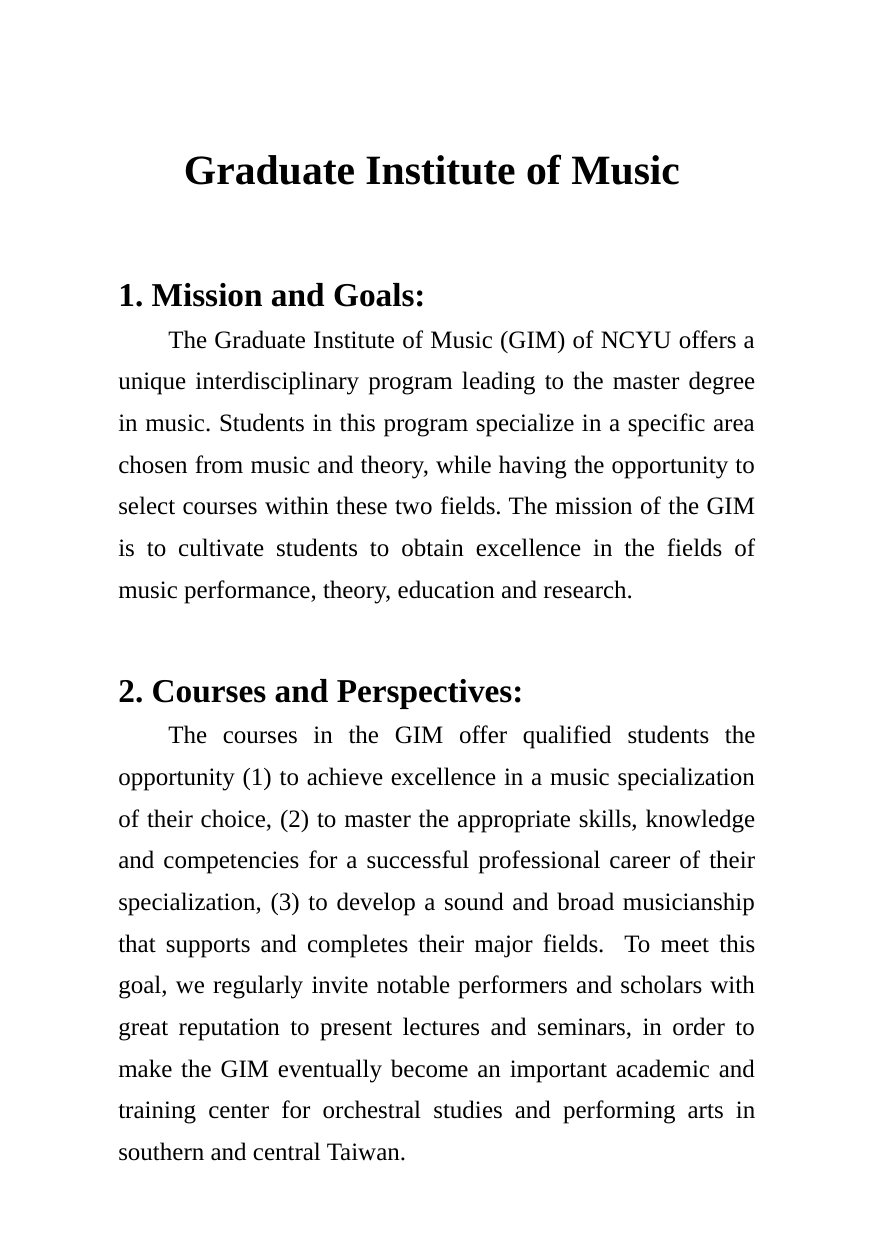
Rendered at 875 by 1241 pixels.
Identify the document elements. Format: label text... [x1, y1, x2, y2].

text The Graduate Institute of Music (GIM) of NCYU offers a unique interdisciplinary program leading to the master degree in music. Students in this program specialize in a specific area chosen from music and theory, while having the opportunity to select courses within these two fields. The mission of the GIM is to cultivate students to obtain excellence in the fields of music performance, theory, education and research. [118, 312, 756, 603]
text The courses in the GIM offer qualified students the opportunity (1) to achieve excellence in a music specialization of their choice, (2) to master the appropriate skills, knowledge and competencies for a successful professional career of their specialization, (3) to develop a sound and broad musicianship that supports and completes their major fields. To meet this goal, we regularly invite notable performers and scholars with great reputation to present lectures and seminars, in order to make the GIM eventually become an important academic and training center for orchestral studies and performing arts in southern and central Taiwan. [118, 708, 756, 1166]
text 2. Courses and Perspectives: [118, 683, 756, 708]
text Graduate Institute of Music [118, 118, 756, 193]
text 1. Mission and Goals: [118, 287, 756, 312]
